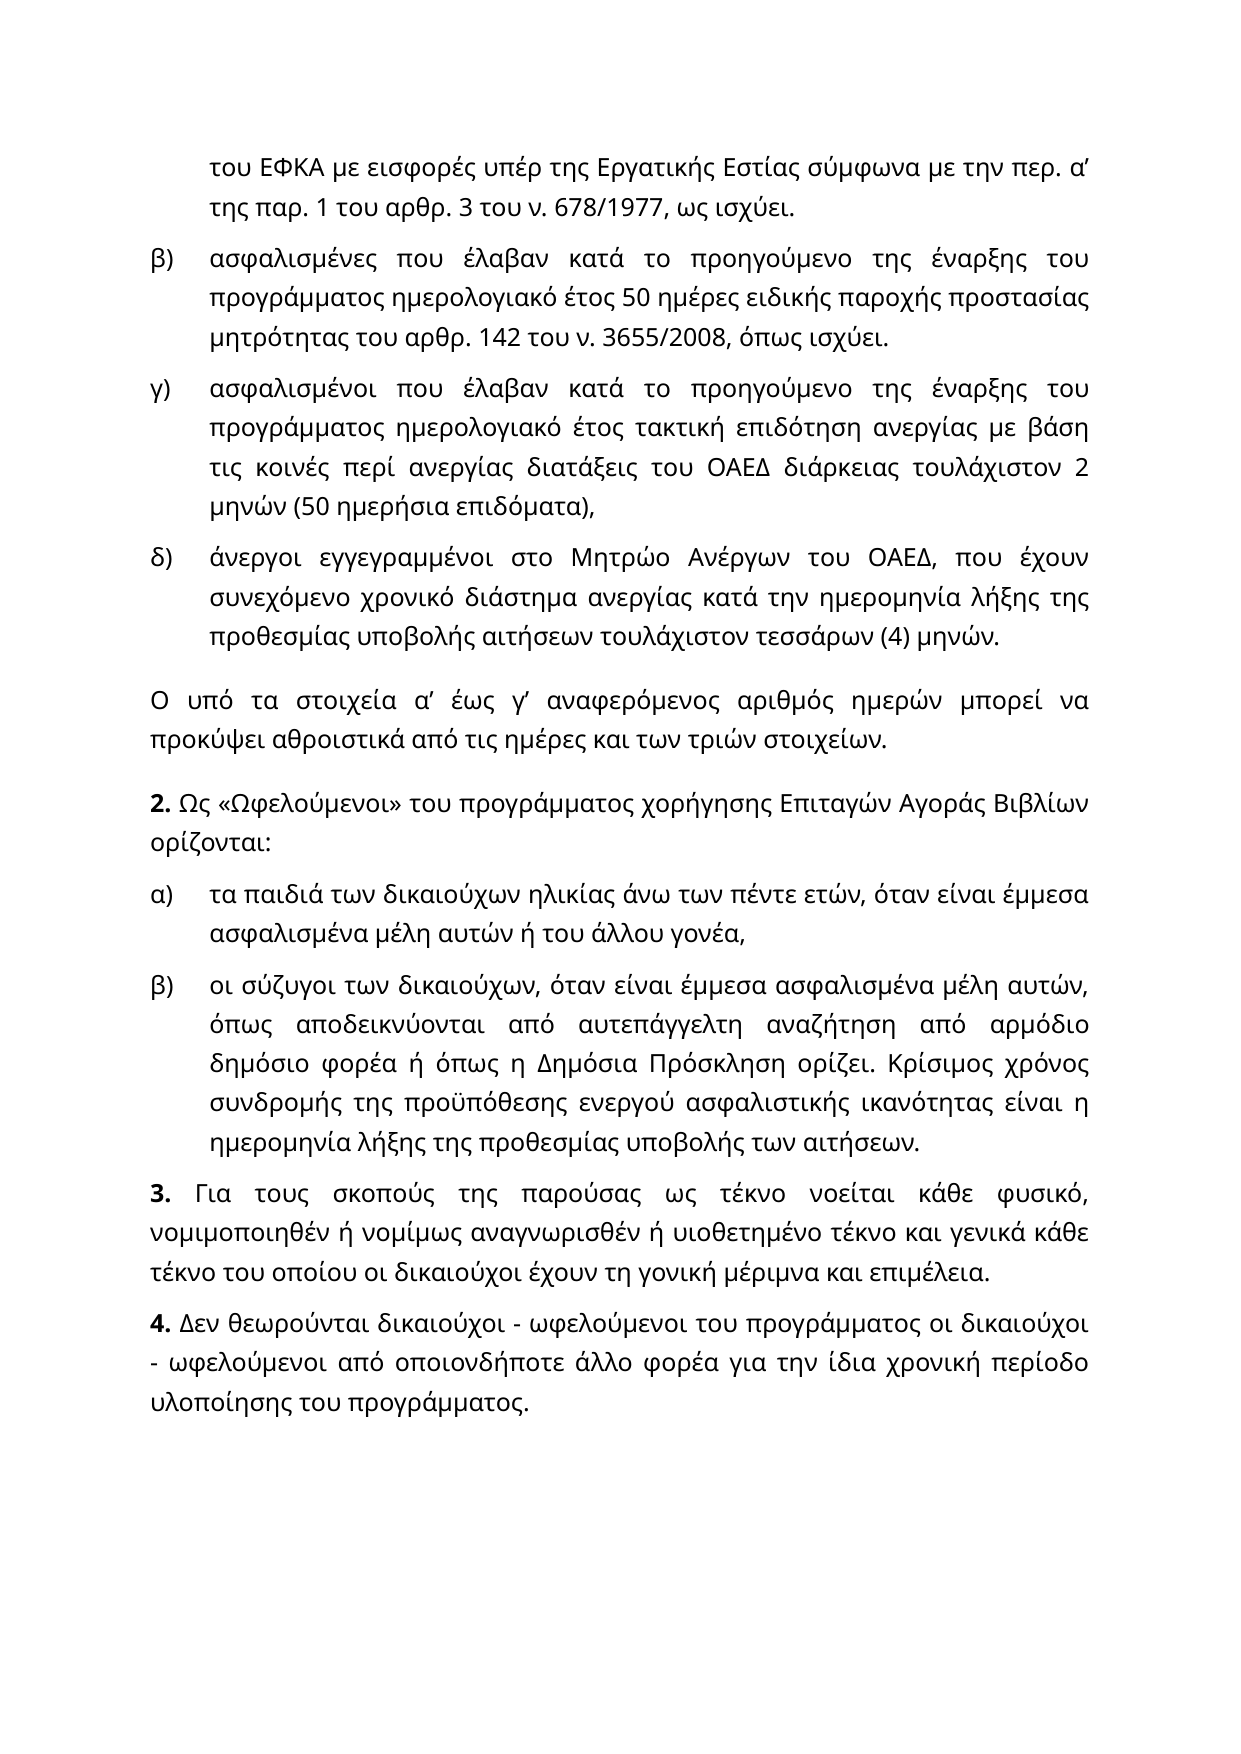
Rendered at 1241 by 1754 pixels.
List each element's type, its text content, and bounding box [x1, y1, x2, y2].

list β) οι σύζυγοι των δικαιούχων, όταν είναι έμμεσα ασφαλισμένα μέλη αυτών, όπως αποδεικνύονται από αυτεπάγγελτη αναζήτηση από αρμόδιο δημόσιο φορέα ή όπως η Δημόσια Πρόσκληση ορίζει. Κρίσιμος χρόνος συνδρομής της προϋπόθεσης ενεργού ασφαλιστικής ικανότητας είναι η ημερομηνία λήξης της προθεσμίας υποβολής των αιτήσεων. [150, 967, 1090, 1158]
text 4. Δεν θεωρούνται δικαιούχοι - ωφελούμενοι του προγράμματος οι δικαιούχοι - ωφελούμενοι από οποιονδήποτε άλλο φορέα για την ίδια χρονική περίοδο υλοποίησης του προγράμματος. [150, 1306, 1090, 1418]
list β) ασφαλισμένες που έλαβαν κατά το προηγούμενο της έναρξης του προγράμματος ημερολογιακό έτος 50 ημέρες ειδικής παροχής προστασίας μητρότητας του αρθρ. 142 του ν. 3655/2008, όπως ισχύει. [150, 241, 1090, 353]
text 2. Ως «Ωφελούμενοι» του προγράμματος χορήγησης Επιταγών Αγοράς Βιβλίων ορίζονται: [150, 786, 1090, 859]
list α) τα παιδιά των δικαιούχων ηλικίας άνω των πέντε ετών, όταν είναι έμμεσα ασφαλισμένα μέλη αυτών ή του άλλου γονέα, [150, 877, 1090, 950]
text 3. Για τους σκοπούς της παρούσας ως τέκνο νοείται κάθε φυσικό, νομιμοποιηθέν ή νομίμως αναγνωρισθέν ή υιοθετημένο τέκνο και γενικά κάθε τέκνο του οποίου οι δικαιούχοι έχουν τη γονική μέριμνα και επιμέλεια. [150, 1176, 1090, 1288]
list δ) άνεργοι εγγεγραμμένοι στο Μητρώο Ανέργων του ΟΑΕΔ, που έχουν συνεχόμενο χρονικό διάστημα ανεργίας κατά την ημερομηνία λήξης της προθεσμίας υποβολής αιτήσεων τουλάχιστον τεσσάρων (4) μηνών. [150, 540, 1090, 652]
list γ) ασφαλισμένοι που έλαβαν κατά το προηγούμενο της έναρξης του προγράμματος ημερολογιακό έτος τακτική επιδότηση ανεργίας με βάση τις κοινές περί ανεργίας διατάξεις του ΟΑΕΔ διάρκειας τουλάχιστον 2 μηνών (50 ημερήσια επιδόματα), [150, 371, 1090, 522]
text Ο υπό τα στοιχεία α’ έως γ’ αναφερόμενος αριθμός ημερών μπορεί να προκύψει αθροιστικά από τις ημέρες και των τριών στοιχείων. [150, 682, 1090, 756]
list του ΕΦΚΑ με εισφορές υπέρ της Εργατικής Εστίας σύμφωνα με την περ. α’ της παρ. 1 του αρθρ. 3 του ν. 678/1977, ως ισχύει. [150, 150, 1090, 223]
